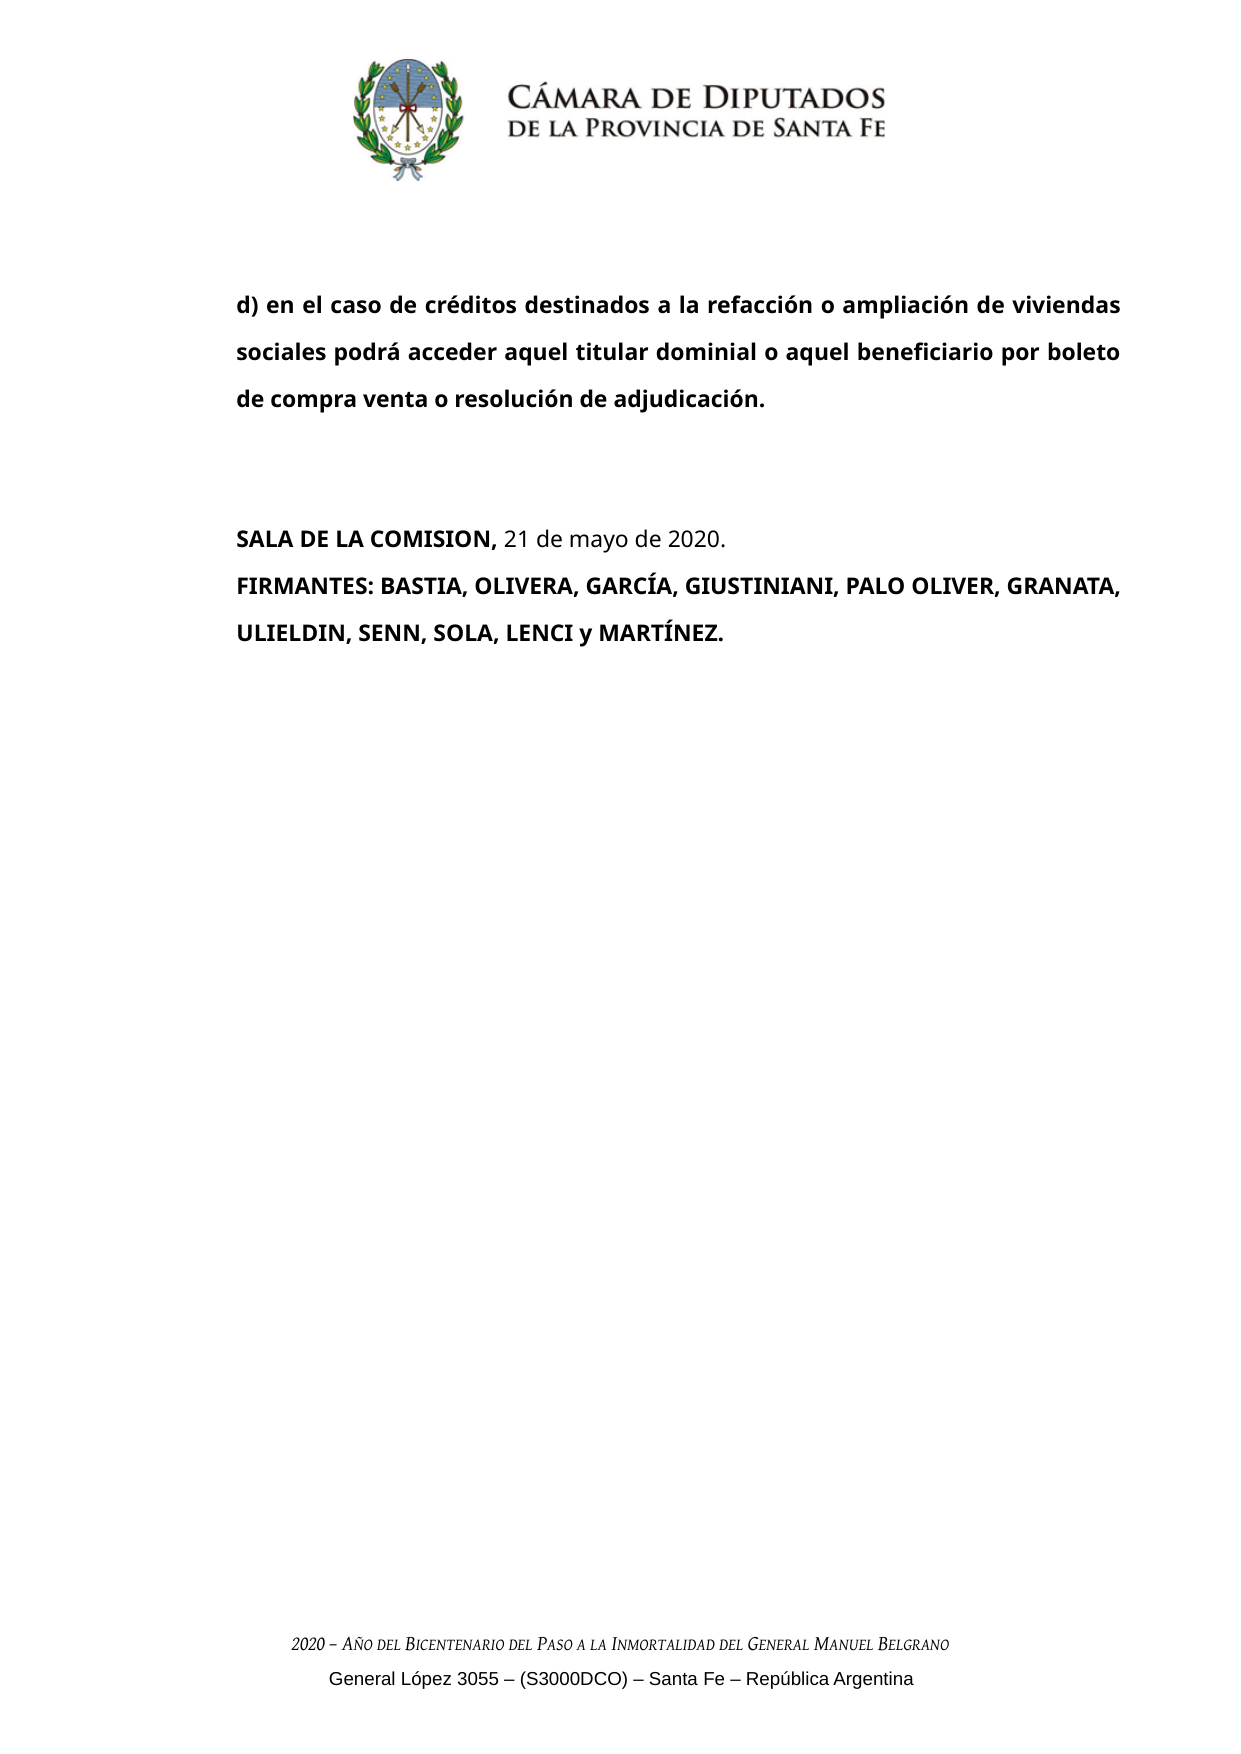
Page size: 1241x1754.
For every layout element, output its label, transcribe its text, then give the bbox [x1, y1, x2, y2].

text FIRMANTES: BASTIA, OLIVERA, GARCÍA, GIUSTINIANI, PALO OLIVER, GRANATA, ULIELDIN, SENN, SOLA, LENCI y MARTÍNEZ. [236, 570, 1122, 648]
text d) en el caso de créditos destinados a la refacción o ampliación de viviendas sociales podrá acceder aquel titular dominial o aquel beneficiario por boleto de compra venta o resolución de adjudicación. [236, 289, 1122, 414]
text SALA DE LA COMISION, 21 de mayo de 2020. [236, 523, 1122, 555]
